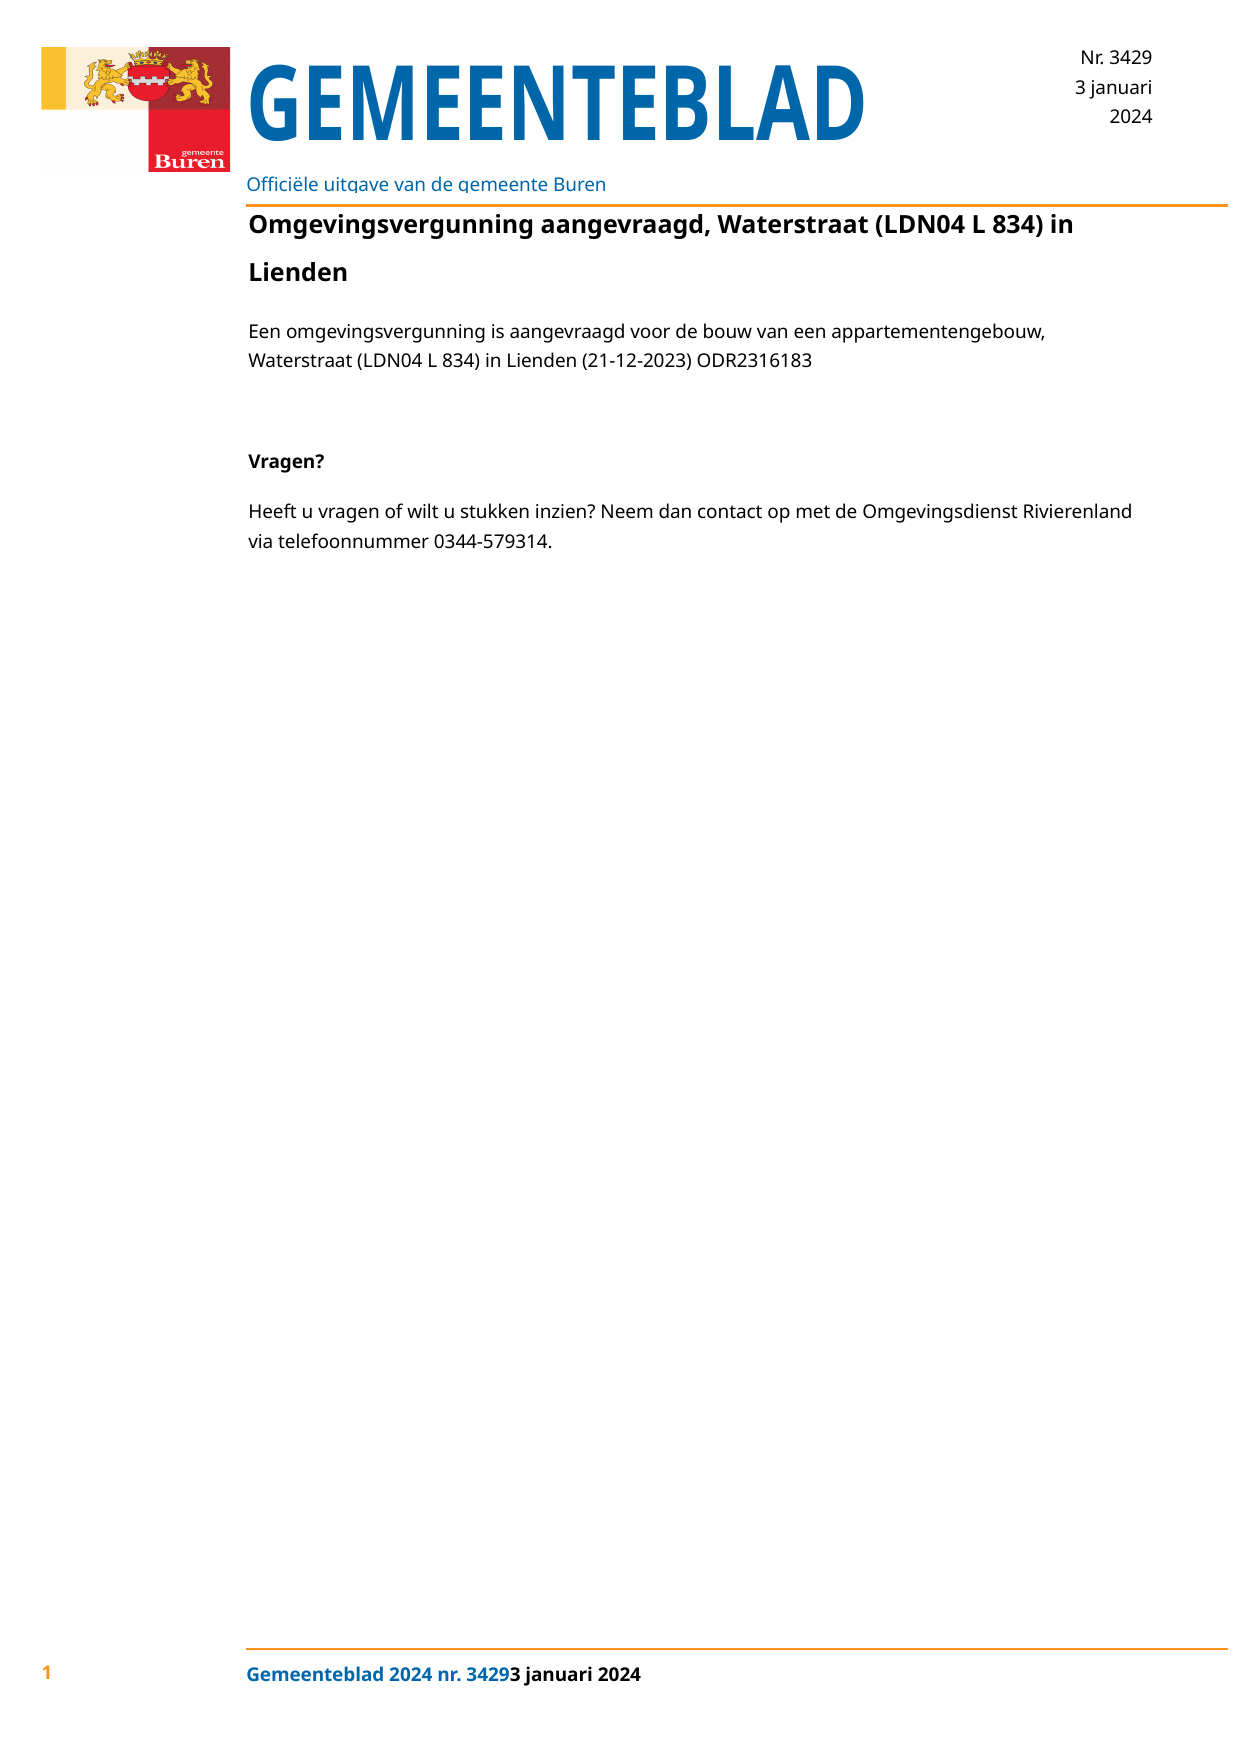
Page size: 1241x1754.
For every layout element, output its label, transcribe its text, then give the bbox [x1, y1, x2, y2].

text Omgevingsvergunning aangevraagd, Waterstraat (LDN04 L 834) in Lienden [248, 207, 1152, 288]
text Een omgevingsvergunning is aangevraagd voor de bouw van een appartementengebouw, Waterstraat (LDN04 L 834) in Lienden (21-12-2023) ODR2316183 [248, 318, 1152, 373]
picture [41, 47, 231, 172]
text Vragen? [248, 448, 1152, 474]
text Heeft u vragen of wilt u stukken inzien? Neem dan contact op met de Omgevingsdienst Rivierenland via telefoonnummer 0344-579314. [248, 499, 1152, 554]
